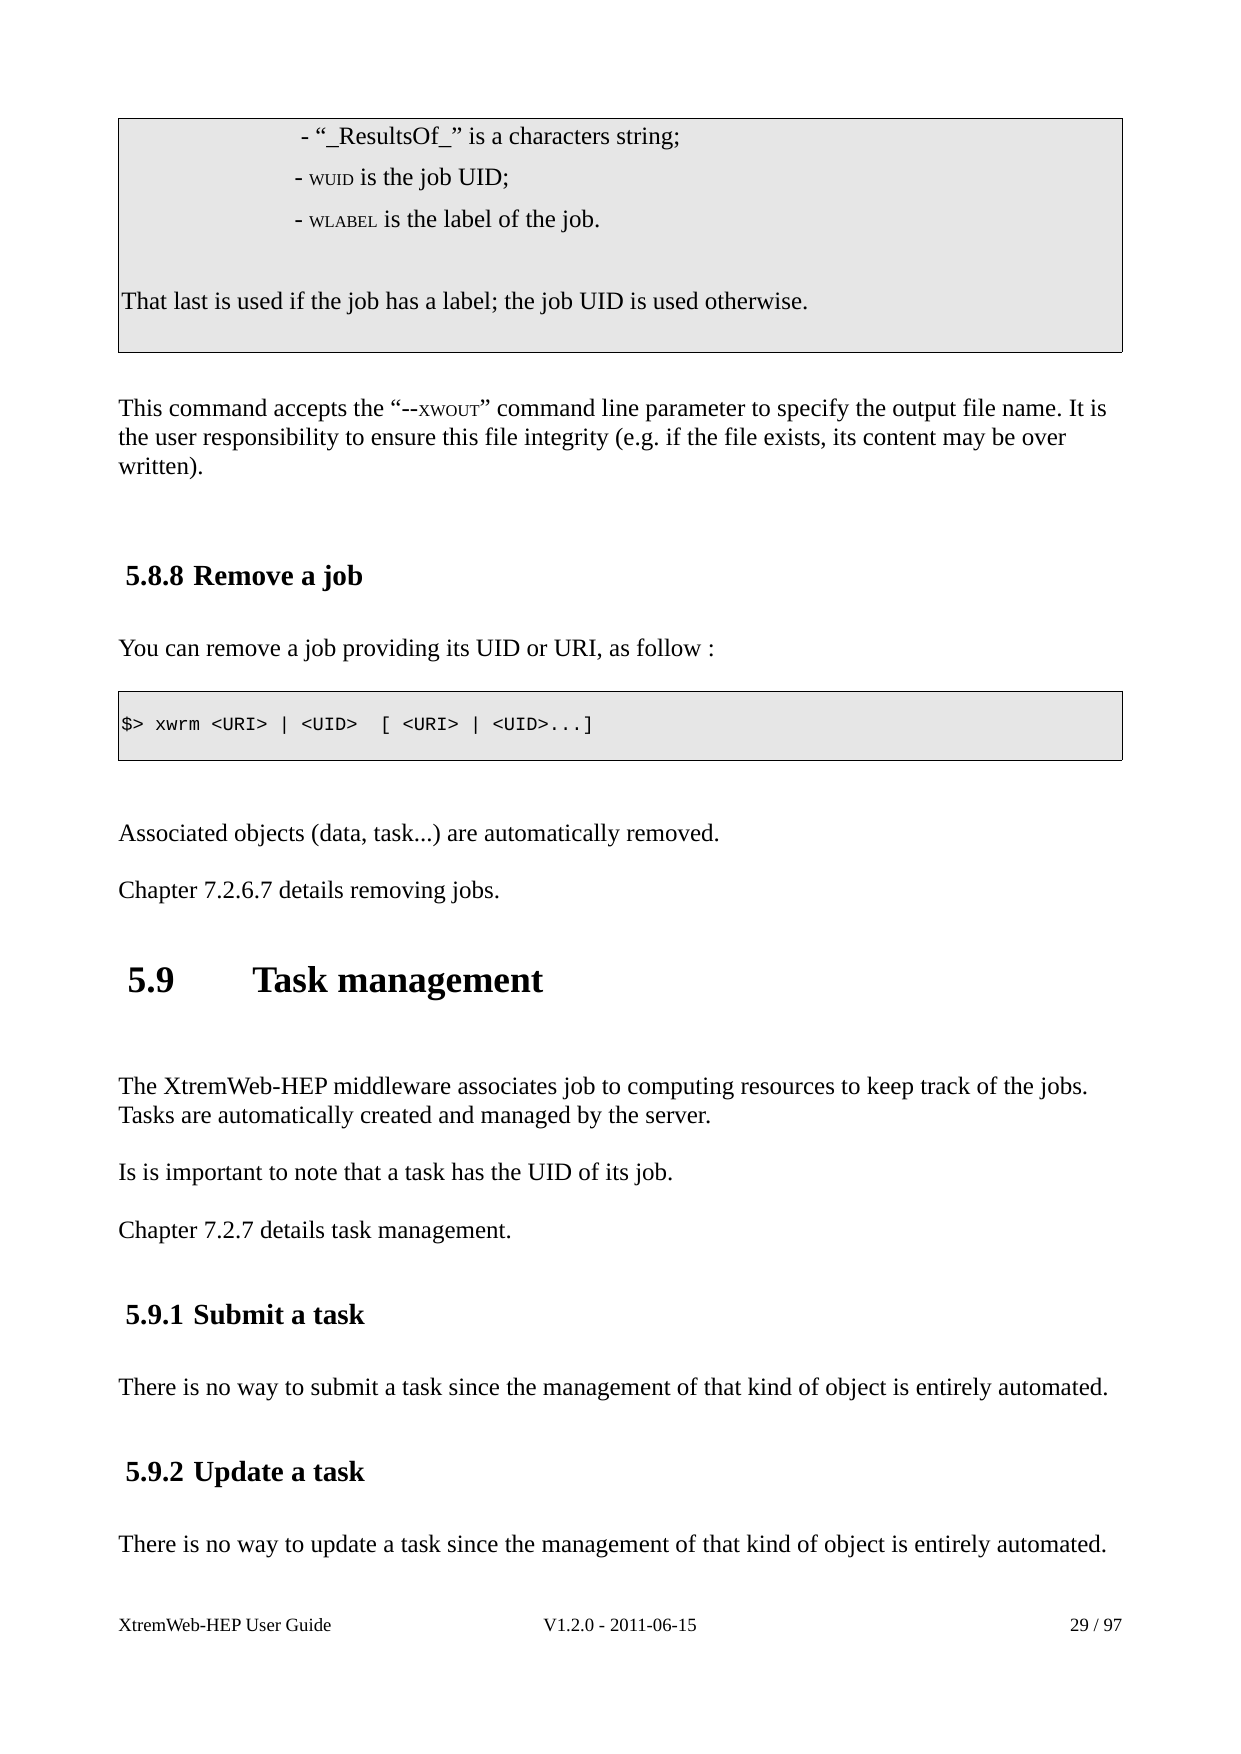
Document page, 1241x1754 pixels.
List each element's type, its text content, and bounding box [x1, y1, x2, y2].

subtitle Task management [118, 958, 1122, 1001]
text Associated objects (data, task...) are automatically removed. [118, 818, 1122, 847]
subtitle Remove a job [118, 558, 1122, 592]
text This command accepts the “--xwout” command line parameter to specify the output file name. It is the user responsibility to ensure this file integrity (e.g. if the file exists, its content may be over written). [118, 393, 1122, 479]
text That last is used if the job has a label; the job UID is used otherwise. [119, 283, 1122, 315]
text Chapter 7.2.6.7 details removing jobs. [118, 875, 1122, 904]
text - “_ResultsOf_” is a characters string; [119, 119, 1122, 150]
text There is no way to update a task since the management of that kind of object is entirely automated. [118, 1529, 1122, 1558]
text The XtremWeb-HEP middleware associates job to computing resources to keep track of the jobs. Tasks are automatically created and managed by the server. [118, 1071, 1122, 1128]
text Is is important to note that a task has the UID of its job. [118, 1157, 1122, 1186]
text Chapter 7.2.7 details task management. [118, 1215, 1122, 1243]
text - wlabel is the label of the job. [119, 201, 1122, 232]
subtitle Submit a task [118, 1297, 1122, 1331]
subtitle Update a task [118, 1454, 1122, 1488]
text - wuid is the job UID; [119, 159, 1122, 191]
text There is no way to submit a task since the management of that kind of object is entirely automated. [118, 1372, 1122, 1401]
text You can remove a job providing its UID or URI, as follow : [118, 633, 1122, 662]
text $> xwrm <URI> | <UID> [ <URI> | <UID>...] [119, 712, 1122, 733]
